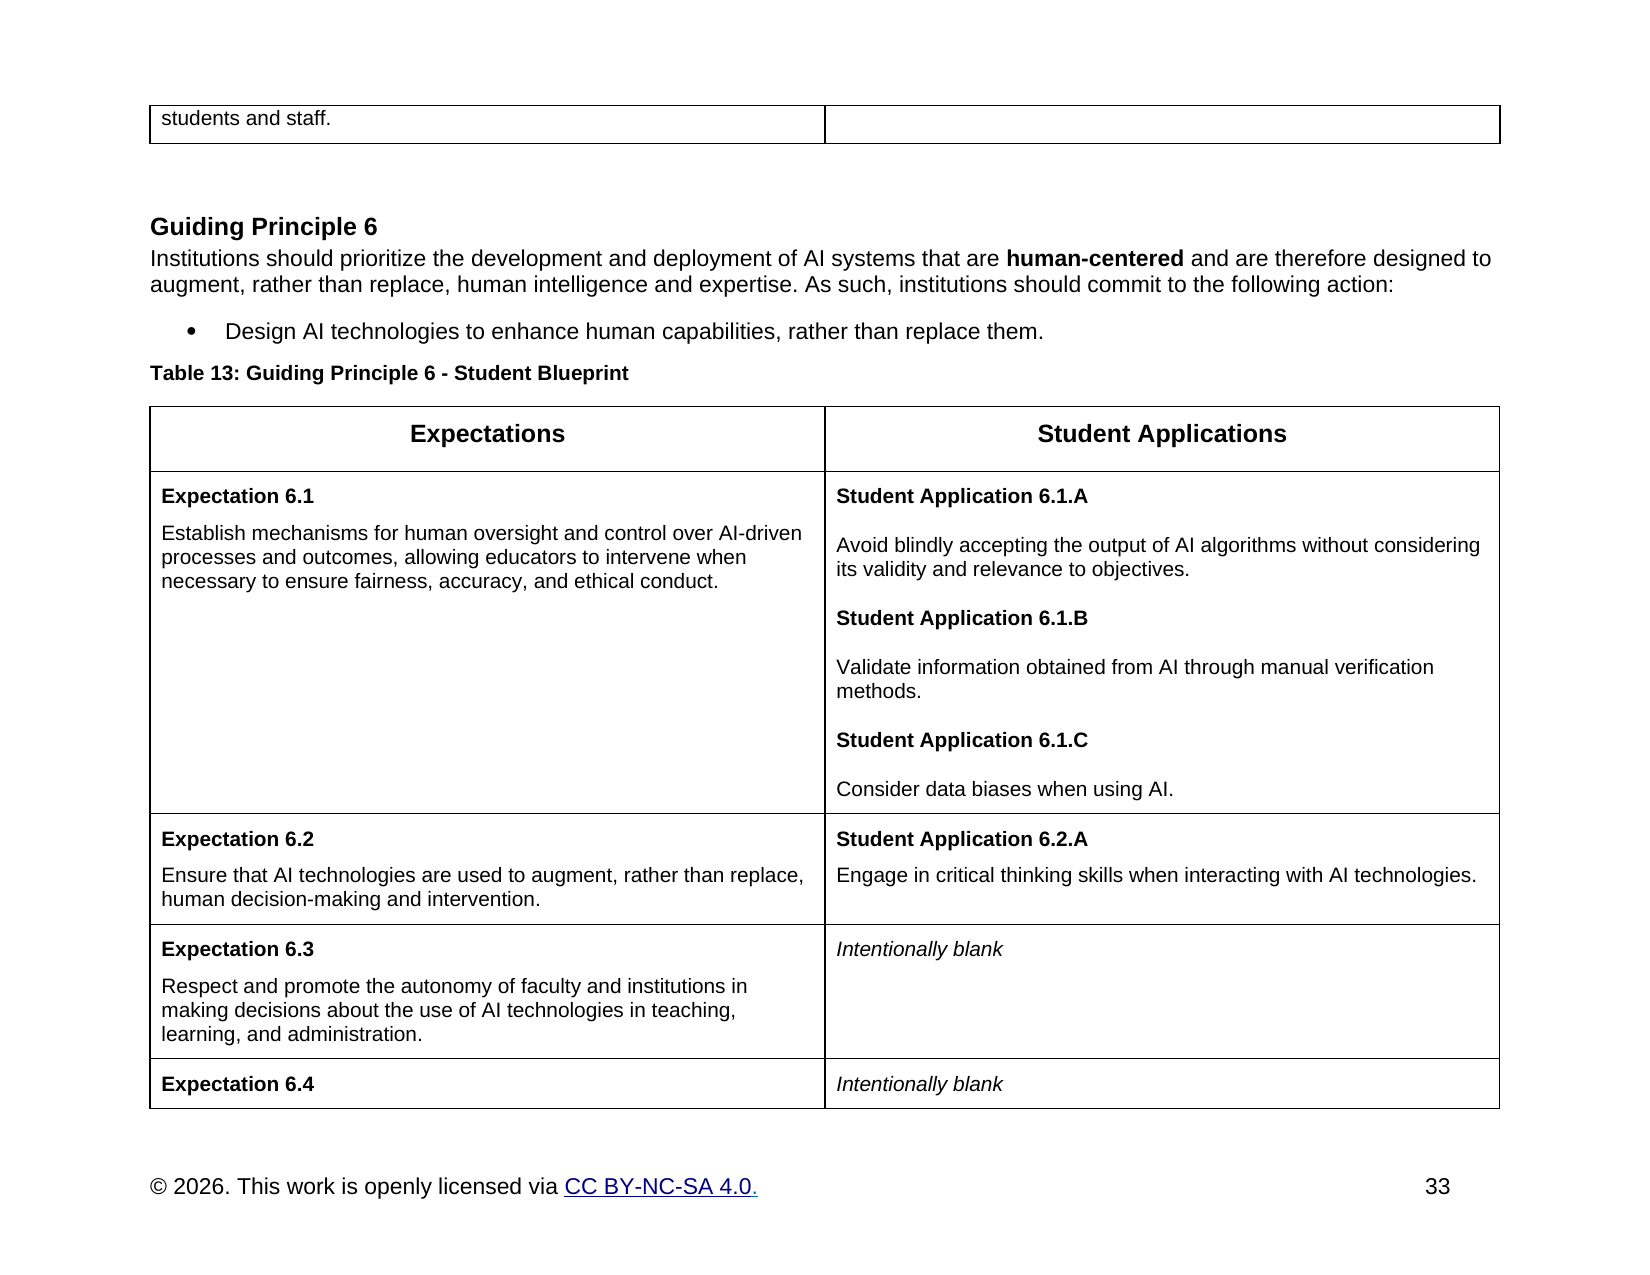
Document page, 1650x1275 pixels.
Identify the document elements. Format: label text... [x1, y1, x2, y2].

table_cell Expectation 6.1 Establish mechanisms for human oversight and control over AI-driven processes and outcomes, allowing educators to intervene when necessary to ensure fairness, accuracy, and ethical conduct. [151, 472, 824, 813]
text Institutions should prioritize the development and deployment of AI systems that are human-centered and are therefore designed to augment, rather than replace, human intelligence and expertise. As such, institutions should commit to the following action: [150, 244, 1500, 297]
table_cell Intentionally blank [826, 1059, 1499, 1108]
text Table 13: Guiding Principle 6 - Student Blueprint [150, 361, 1500, 385]
table_cell students and staff. [151, 106, 824, 142]
table_cell Expectation 6.2 Ensure that AI technologies are used to augment, rather than replace, human decision-making and intervention. [151, 814, 824, 924]
table_cell Student Application 6.2.A Engage in critical thinking skills when interacting with AI technologies. [826, 814, 1499, 924]
table_header Expectations [151, 407, 824, 471]
table_cell Intentionally blank [826, 925, 1499, 1058]
table_cell [826, 106, 1499, 142]
table_cell Expectation 6.4 [151, 1059, 824, 1108]
table_cell Student Application 6.1.A Avoid blindly accepting the output of AI algorithms without considering its validity and relevance to objectives. Student Application 6.1.B Validate information obtained from AI through manual verification methods. Student Application 6.1.C Consider data biases when using AI. [826, 472, 1499, 813]
table_header Student Applications [826, 407, 1499, 471]
table_cell Expectation 6.3 Respect and promote the autonomy of faculty and institutions in making decisions about the use of AI technologies in teaching, learning, and administration. [151, 925, 824, 1058]
subtitle Guiding Principle 6 [150, 212, 1500, 240]
list Design AI technologies to enhance human capabilities, rather than replace them. [187, 318, 1500, 344]
